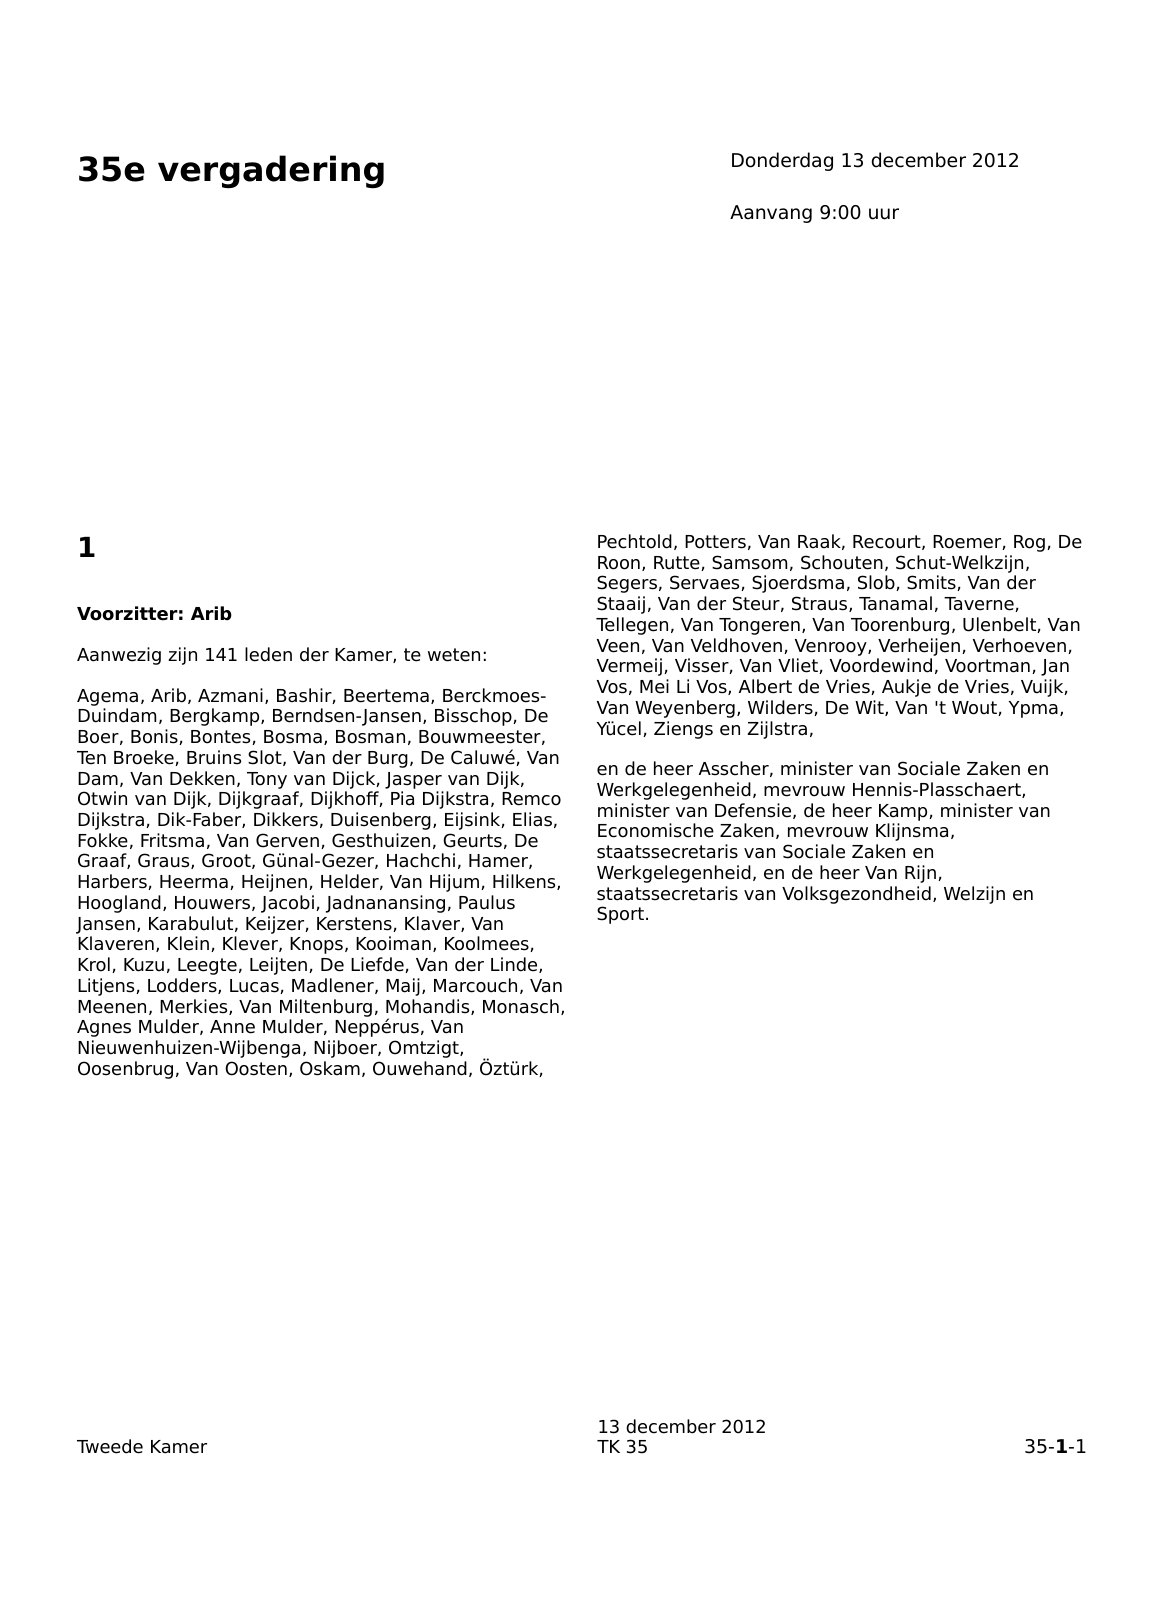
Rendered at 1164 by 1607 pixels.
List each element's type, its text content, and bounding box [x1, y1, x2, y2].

text Pechtold, Potters, Van Raak, Recourt, Roemer, Rog, De Roon, Rutte, Samsom, Schouten, Schut-Welkzijn, Segers, Servaes, Sjoerdsma, Slob, Smits, Van der Staaij, Van der Steur, Straus, Tanamal, Taverne, Tellegen, Van Tongeren, Van Toorenburg, Ulenbelt, Van Veen, Van Veldhoven, Venrooy, Verheijen, Verhoeven, Vermeij, Visser, Van Vliet, Voordewind, Voortman, Jan Vos, Mei Li Vos, Albert de Vries, Aukje de Vries, Vuijk, Van Weyenberg, Wilders, De Wit, Van 't Wout, Ypma, Yücel, Ziengs en Zijlstra, [596, 532, 1087, 739]
text Agema, Arib, Azmani, Bashir, Beertema, Berckmoes-Duindam, Bergkamp, Berndsen-Jansen, Bisschop, De Boer, Bonis, Bontes, Bosma, Bosman, Bouwmeester, Ten Broeke, Bruins Slot, Van der Burg, De Caluwé, Van Dam, Van Dekken, Tony van Dijck, Jasper van Dijk, Otwin van Dijk, Dijkgraaf, Dijkhoff, Pia Dijkstra, Remco Dijkstra, Dik-Faber, Dikkers, Duisenberg, Eijsink, Elias, Fokke, Fritsma, Van Gerven, Gesthuizen, Geurts, De Graaf, Graus, Groot, Günal-Gezer, Hachchi, Hamer, Harbers, Heerma, Heijnen, Helder, Van Hijum, Hilkens, Hoogland, Houwers, Jacobi, Jadnanansing, Paulus Jansen, Karabulut, Keijzer, Kerstens, Klaver, Van Klaveren, Klein, Klever, Knops, Kooiman, Koolmees, Krol, Kuzu, Leegte, Leijten, De Liefde, Van der Linde, Litjens, Lodders, Lucas, Madlener, Maij, Marcouch, Van Meenen, Merkies, Van Miltenburg, Mohandis, Monasch, Agnes Mulder, Anne Mulder, Neppérus, Van Nieuwenhuizen-Wijbenga, Nijboer, Omtzigt, Oosenbrug, Van Oosten, Oskam, Ouwehand, Öztürk, [77, 686, 567, 1079]
text en de heer Asscher, minister van Sociale Zaken en Werkgelegenheid, mevrouw Hennis-Plasschaert, minister van Defensie, de heer Kamp, minister van Economische Zaken, mevrouw Klijnsma, staatssecretaris van Sociale Zaken en Werkgelegenheid, en de heer Van Rijn, staatssecretaris van Volksgezondheid, Welzijn en Sport. [596, 759, 1087, 925]
text Aanwezig zijn 141 leden der Kamer, te weten: [77, 645, 567, 666]
title 1 [77, 532, 567, 564]
text Voorzitter: Arib [77, 604, 567, 625]
table_cell Aanvang 9:00 uur [730, 202, 1087, 254]
table_header Donderdag 13 december 2012 [730, 150, 1087, 202]
table_header 35e vergadering [77, 150, 730, 254]
